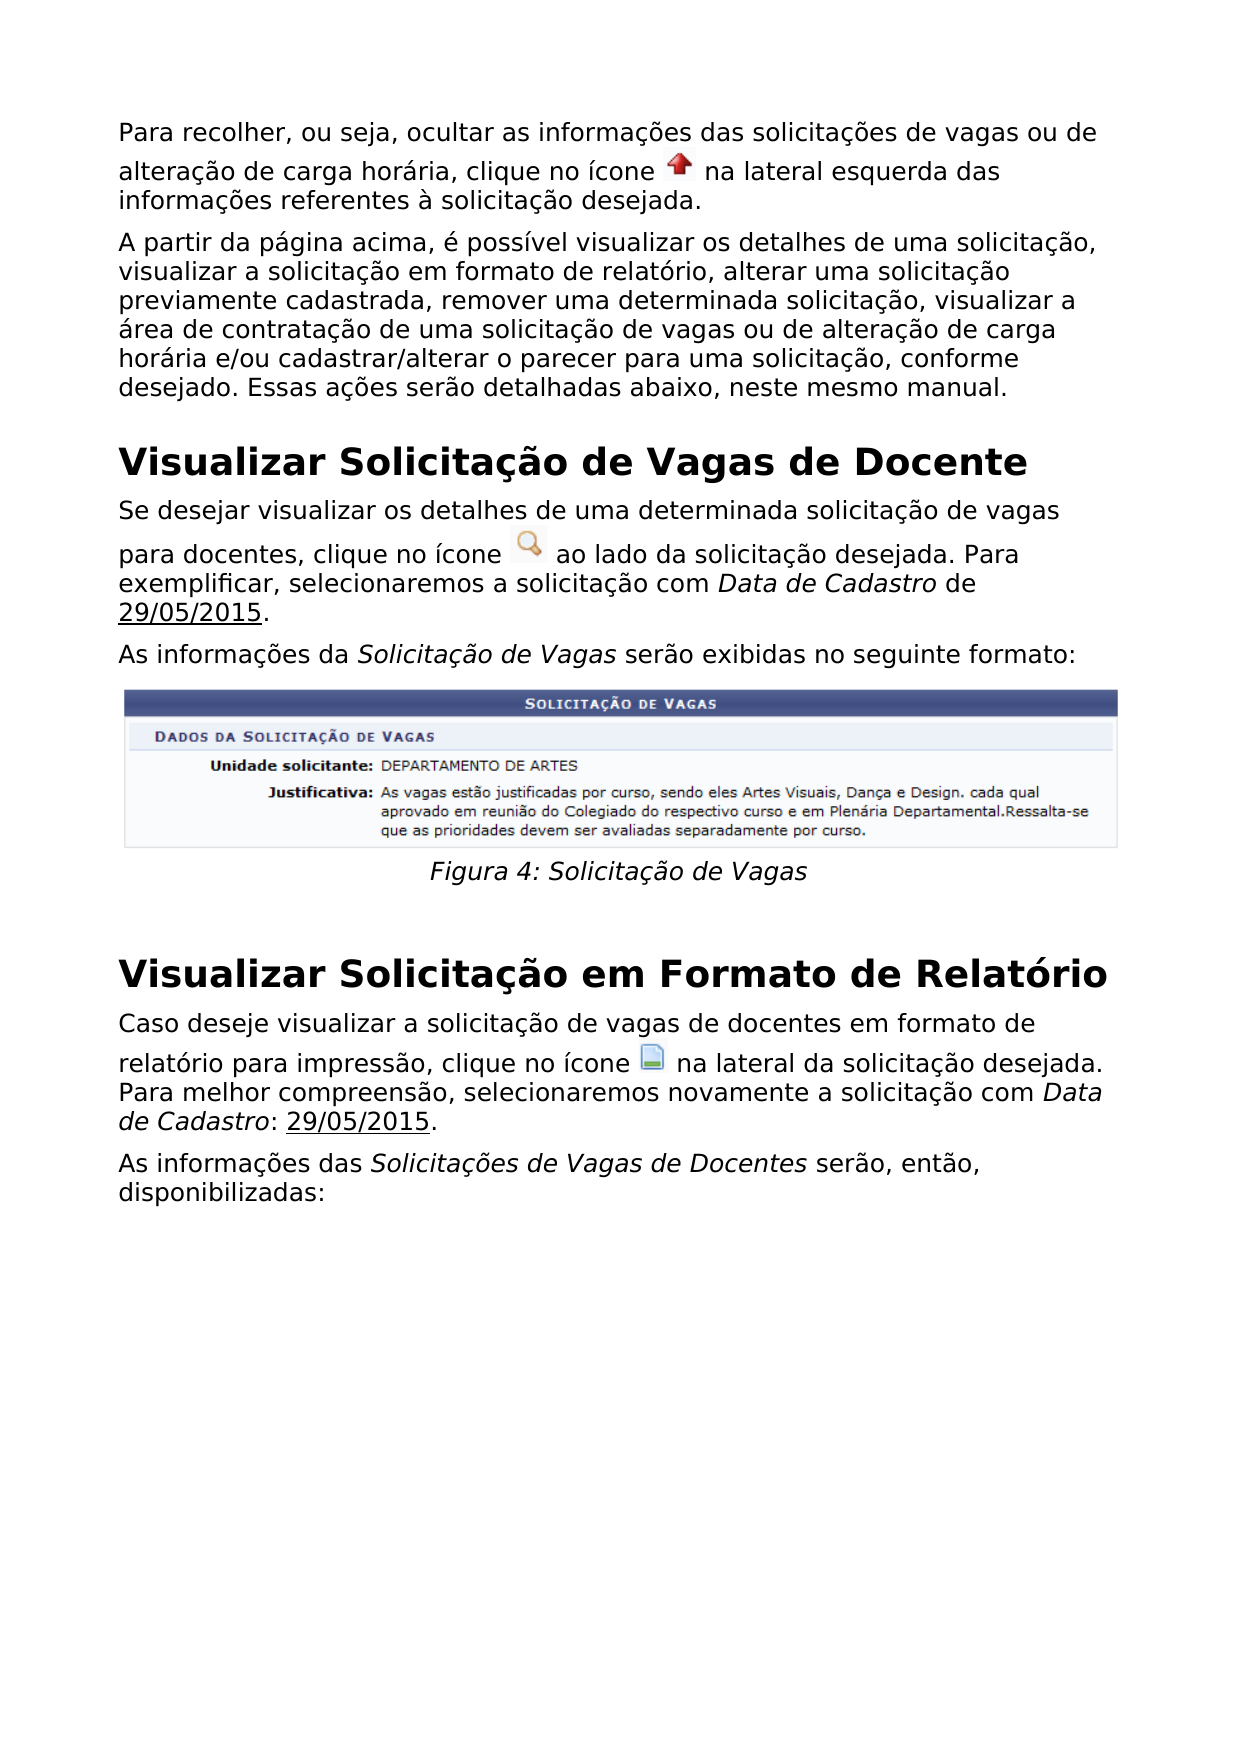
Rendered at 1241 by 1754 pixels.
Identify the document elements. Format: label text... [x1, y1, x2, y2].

text As informações das Solicitações de Vagas de Docentes serão, então, disponibilizadas: [118, 1149, 1122, 1208]
text Se desejar visualizar os detalhes de uma determinada solicitação de vagas para docentes, clique no ícone ao lado da solicitação desejada. Para exemplificar, selecionaremos a solicitação com Data de Cadastro de 29/05/2015. [118, 496, 1122, 627]
text As informações da Solicitação de Vagas serão exibidas no seguinte formato: [118, 640, 1122, 669]
picture [663, 147, 697, 181]
text Para recolher, ou seja, ocultar as informações das solicitações de vagas ou de alteração de carga horária, clique no ícone na lateral esquerda das informações referentes à solicitação desejada. [118, 118, 1122, 215]
text Caso deseje visualizar a solicitação de vagas de docentes em formato de relatório para impressão, clique no ícone na lateral da solicitação desejada. Para melhor compreensão, selecionaremos novamente a solicitação com Data de Cadastro: 29/05/2015. [118, 1009, 1122, 1137]
subtitle Visualizar Solicitação de Vagas de Docente [118, 440, 1122, 484]
subtitle Visualizar Solicitação em Formato de Relatório [118, 953, 1122, 996]
picture [510, 525, 548, 563]
picture [118, 681, 1123, 857]
text A partir da página acima, é possível visualizar os detalhes de uma solicitação, visualizar a solicitação em formato de relatório, alterar uma solicitação previamente cadastrada, remover uma determinada solicitação, visualizar a área de contratação de uma solicitação de vagas ou de alteração de carga horária e/ou cadastrar/alterar o parecer para uma solicitação, conforme desejado. Essas ações serão detalhadas abaixo, neste mesmo manual. [118, 228, 1122, 403]
text Figura 4: Solicitação de Vagas [118, 857, 1122, 886]
picture [638, 1038, 669, 1073]
